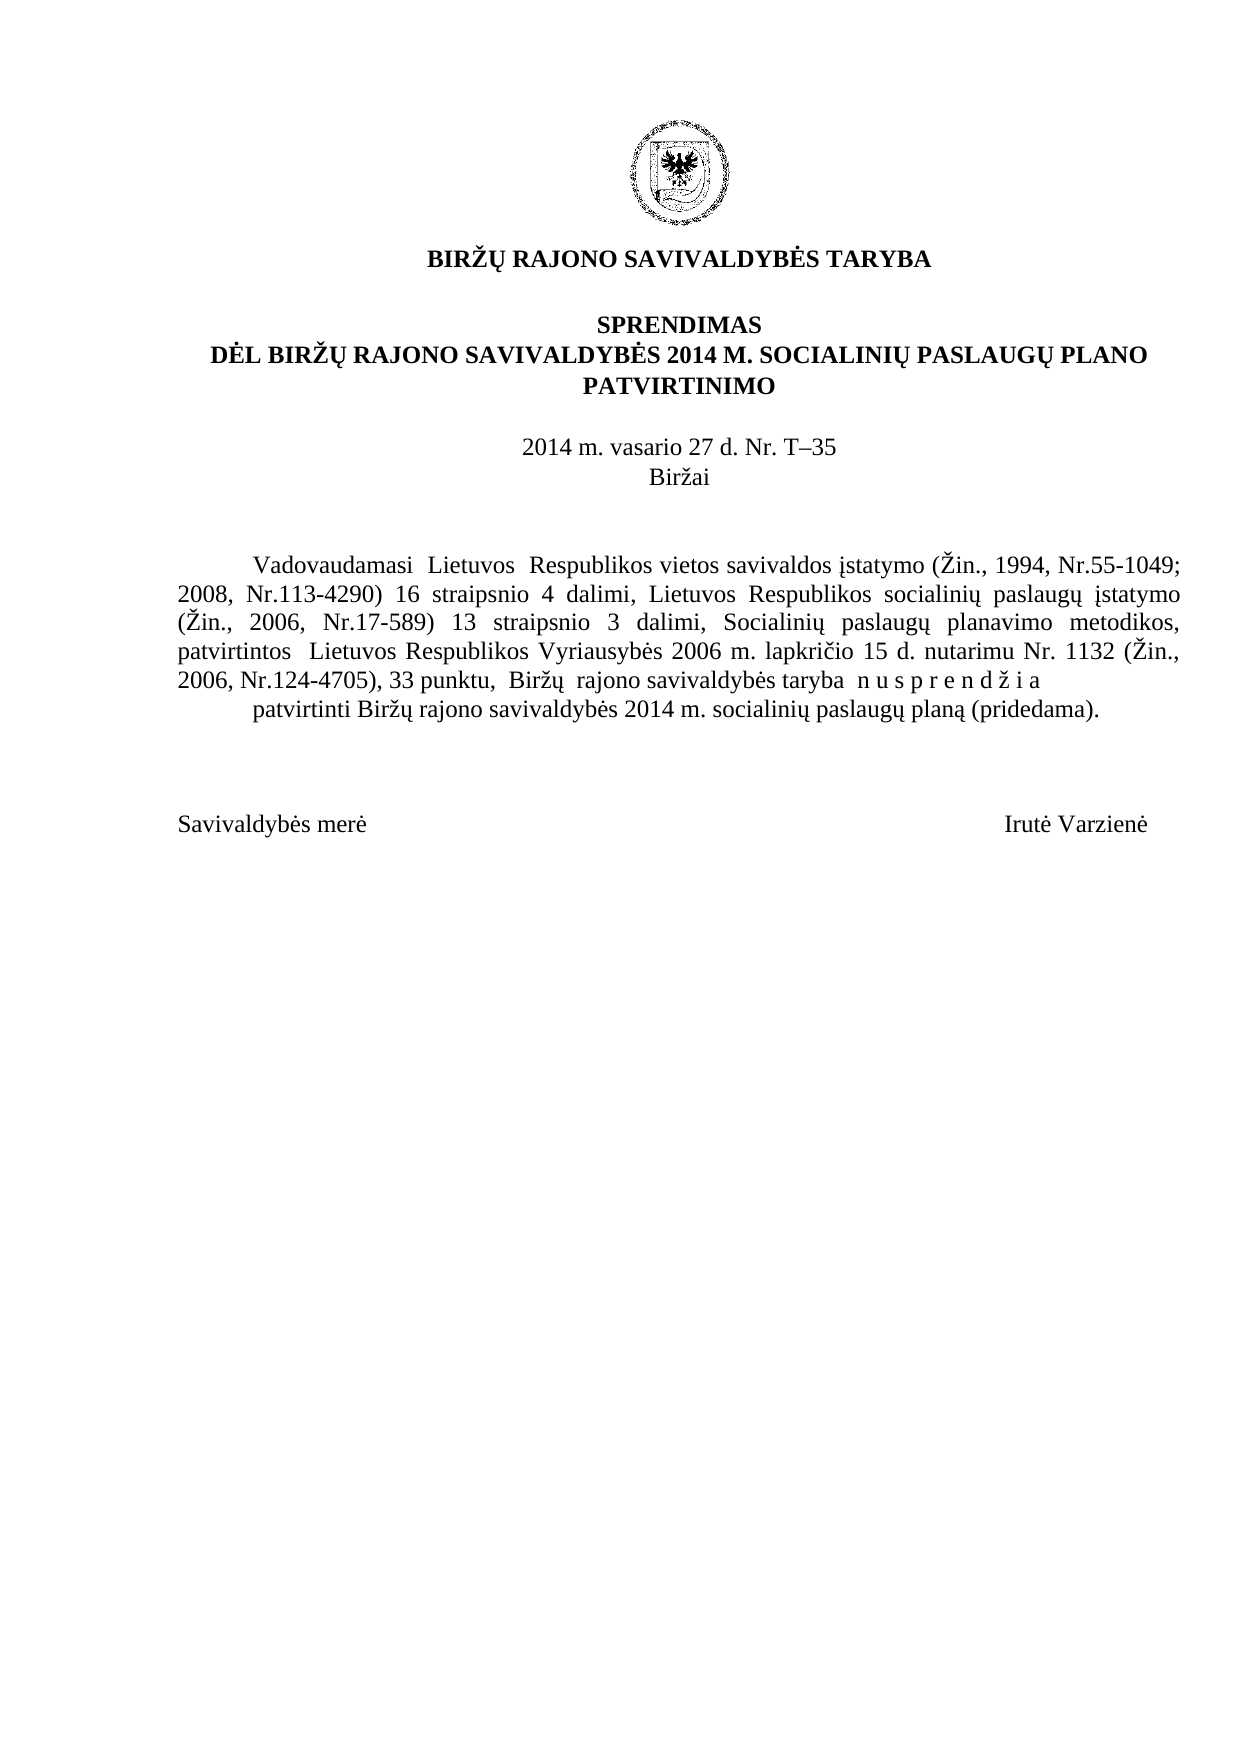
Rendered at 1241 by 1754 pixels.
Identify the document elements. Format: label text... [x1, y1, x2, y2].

text Vadovaudamasi Lietuvos Respublikos vietos savivaldos įstatymo (Žin., 1994, Nr.55-1049; 2008, Nr.113-4290) 16 straipsnio 4 dalimi, Lietuvos Respublikos socialinių paslaugų įstatymo (Žin., 2006, Nr.17-589) 13 straipsnio 3 dalimi, Socialinių paslaugų planavimo metodikos, patvirtintos Lietuvos Respublikos Vyriausybės 2006 m. lapkričio 15 d. nutarimu Nr. 1132 (Žin., 2006, Nr.124-4705), 33 punktu, Biržų rajono savivaldybės taryba nusprendžia [177, 550, 1181, 694]
text patvirtinti Biržų rajono savivaldybės 2014 m. socialinių paslaugų planą (pridedama). [177, 694, 1181, 722]
text SPRENDIMAS [177, 310, 1181, 339]
text Biržai [177, 462, 1181, 491]
text Savivaldybės merė Irutė Varzienė [177, 809, 1181, 837]
text 2014 m. vasario 27 d. Nr. T–35 [177, 432, 1181, 460]
text DĖL BIRŽŲ RAJONO SAVIVALDYBĖS 2014 M. SOCIALINIŲ PASLAUGŲ PLANO PATVIRTINIMO [177, 340, 1181, 399]
text BIRŽŲ RAJONO SAVIVALDYBĖS TARYBA [177, 244, 1181, 273]
